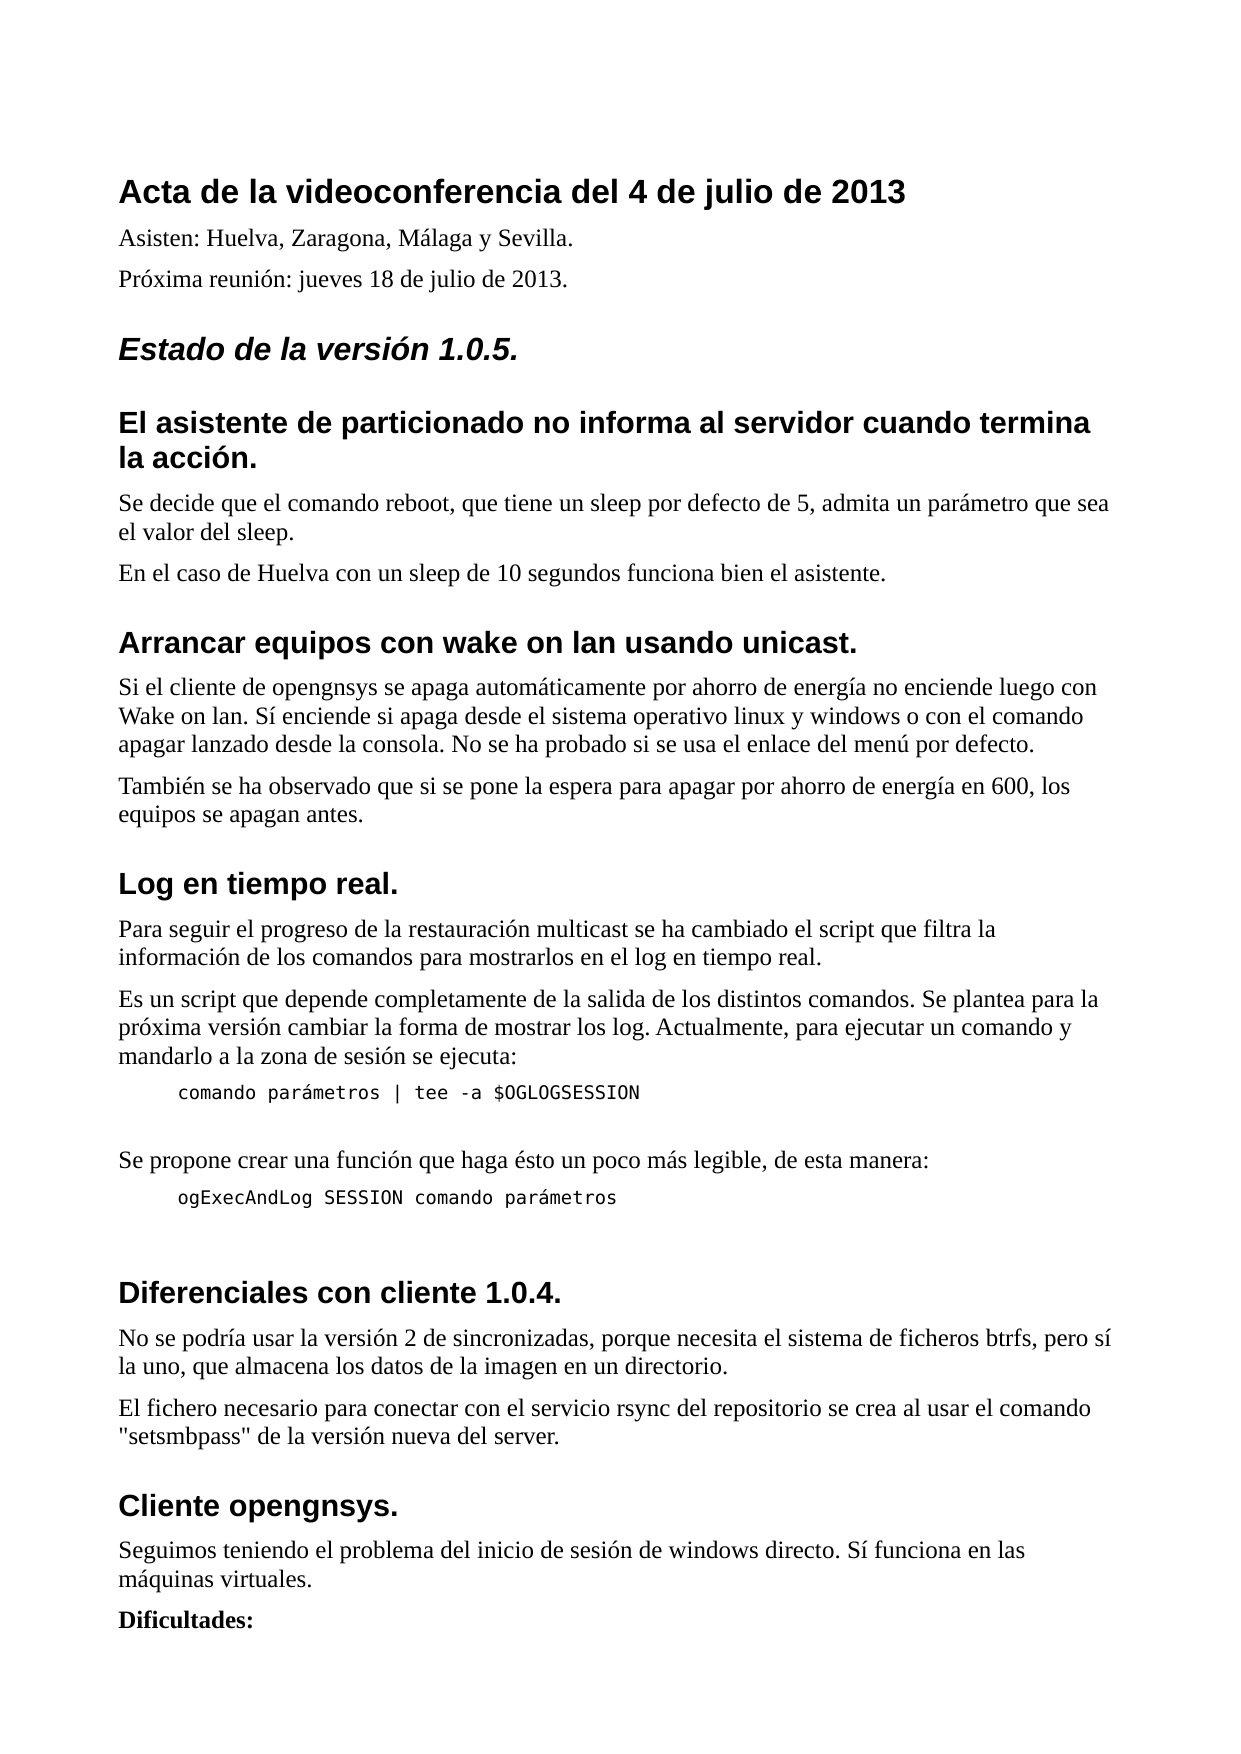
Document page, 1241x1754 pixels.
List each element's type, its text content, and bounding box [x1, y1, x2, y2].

subtitle Log en tiempo real. [118, 866, 1122, 901]
text Es un script que depende completamente de la salida de los distintos comandos. Se plantea para la próxima versión cambiar la forma de mostrar los log. Actualmente, para ejecutar un comando y mandarlo a la zona de sesión se ejecuta: [118, 984, 1122, 1070]
text Para seguir el progreso de la restauración multicast se ha cambiado el script que filtra la información de los comandos para mostrarlos en el log en tiempo real. [118, 914, 1122, 971]
text El fichero necesario para conectar con el servicio rsync del repositorio se crea al usar el comando "setsmbpass" de la versión nueva del server. [118, 1393, 1122, 1450]
text ogExecAndLog SESSION comando parámetros [177, 1187, 1063, 1209]
text No se podría usar la versión 2 de sincronizadas, porque necesita el sistema de ficheros btrfs, pero sí la uno, que almacena los datos de la imagen en un directorio. [118, 1323, 1122, 1380]
subtitle Estado de la versión 1.0.5. [118, 331, 1122, 367]
text También se ha observado que si se pone la espera para apagar por ahorro de energía en 600, los equipos se apagan antes. [118, 771, 1122, 828]
subtitle Acta de la videoconferencia del 4 de julio de 2013 [118, 172, 1122, 211]
subtitle Arrancar equipos con wake on lan usando unicast. [118, 624, 1122, 659]
subtitle Diferenciales con cliente 1.0.4. [118, 1275, 1122, 1310]
text comando parámetros | tee -a $OGLOGSESSION [177, 1082, 1063, 1104]
text Se decide que el comando reboot, que tiene un sleep por defecto de 5, admita un parámetro que sea el valor del sleep. [118, 488, 1122, 546]
subtitle Cliente opengnsys. [118, 1488, 1122, 1523]
text En el caso de Huelva con un sleep de 10 segundos funciona bien el asistente. [118, 558, 1122, 587]
text Seguimos teniendo el problema del inicio de sesión de windows directo. Sí funciona en las máquinas virtuales. [118, 1536, 1122, 1593]
text Se propone crear una función que haga ésto un poco más legible, de esta manera: [118, 1146, 1122, 1174]
text Asisten: Huelva, Zaragona, Málaga y Sevilla. [118, 223, 1122, 252]
subtitle El asistente de particionado no informa al servidor cuando termina la acción. [118, 405, 1122, 476]
text Dificultades: [118, 1606, 1122, 1634]
text Si el cliente de opengnsys se apaga automáticamente por ahorro de energía no enciende luego con Wake on lan. Sí enciende si apaga desde el sistema operativo linux y windows o con el comando apagar lanzado desde la consola. No se ha probado si se usa el enlace del menú por defecto. [118, 672, 1122, 758]
text Próxima reunión: jueves 18 de julio de 2013. [118, 264, 1122, 293]
